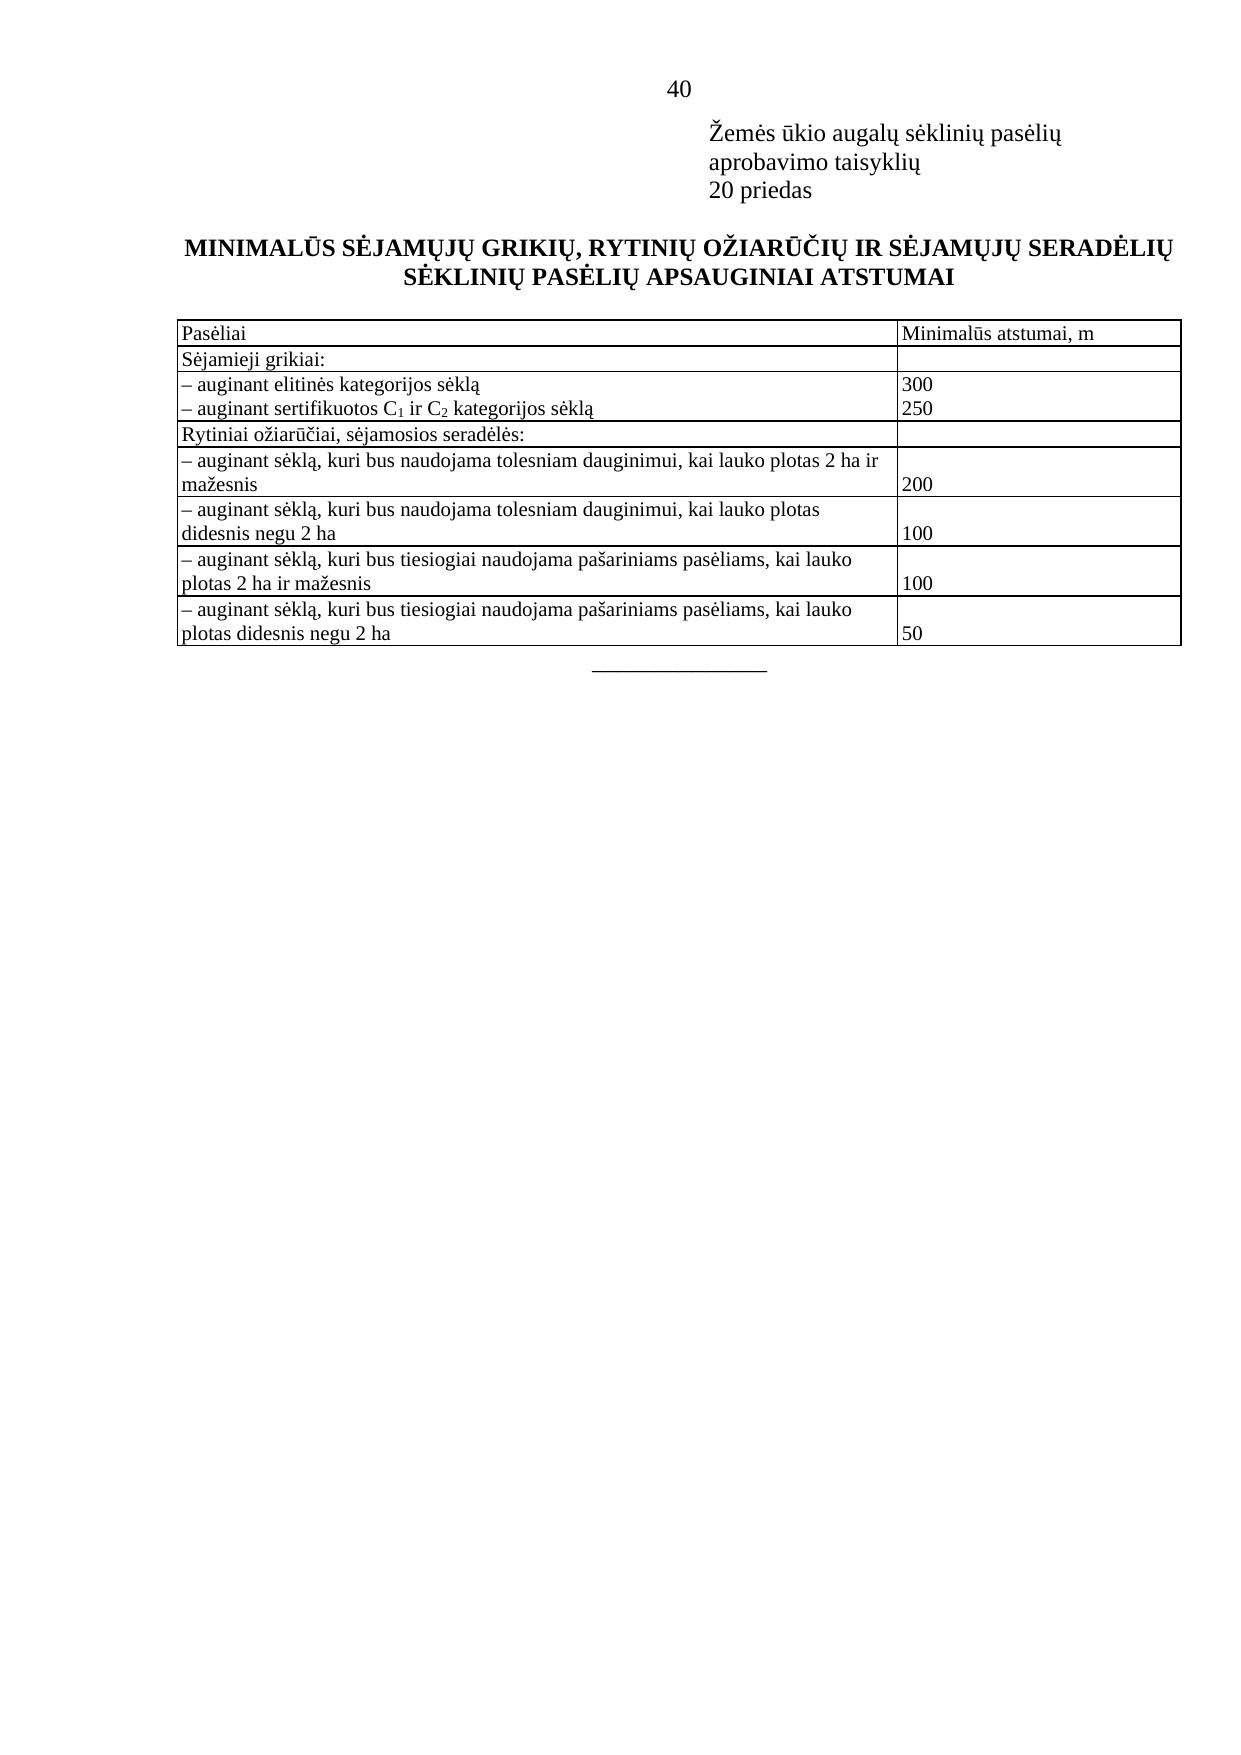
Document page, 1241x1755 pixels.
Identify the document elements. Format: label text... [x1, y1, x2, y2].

text ______________ [177, 646, 1181, 675]
table_cell 200 [898, 448, 1180, 496]
table_cell 250 [898, 396, 902, 420]
table_cell [898, 422, 902, 446]
table_cell 100 [898, 547, 1180, 595]
table_cell [898, 347, 902, 371]
text aprobavimo taisyklių [177, 147, 1181, 176]
table_cell 300 [898, 372, 902, 396]
text 20 priedas [177, 176, 1181, 204]
table_cell 100 [898, 497, 1180, 545]
table_cell 50 [898, 597, 1180, 645]
text Žemės ūkio augalų sėklinių pasėlių [702, 118, 1181, 147]
text MINIMALŪS SĖJAMŲJŲ GRIKIŲ, RYTINIŲ OŽIARŪČIŲ IR SĖJAMŲJŲ SERADĖLIŲ SĖKLINIŲ PASĖLIŲ APSAUGINIAI ATSTUMAI [177, 233, 1181, 291]
